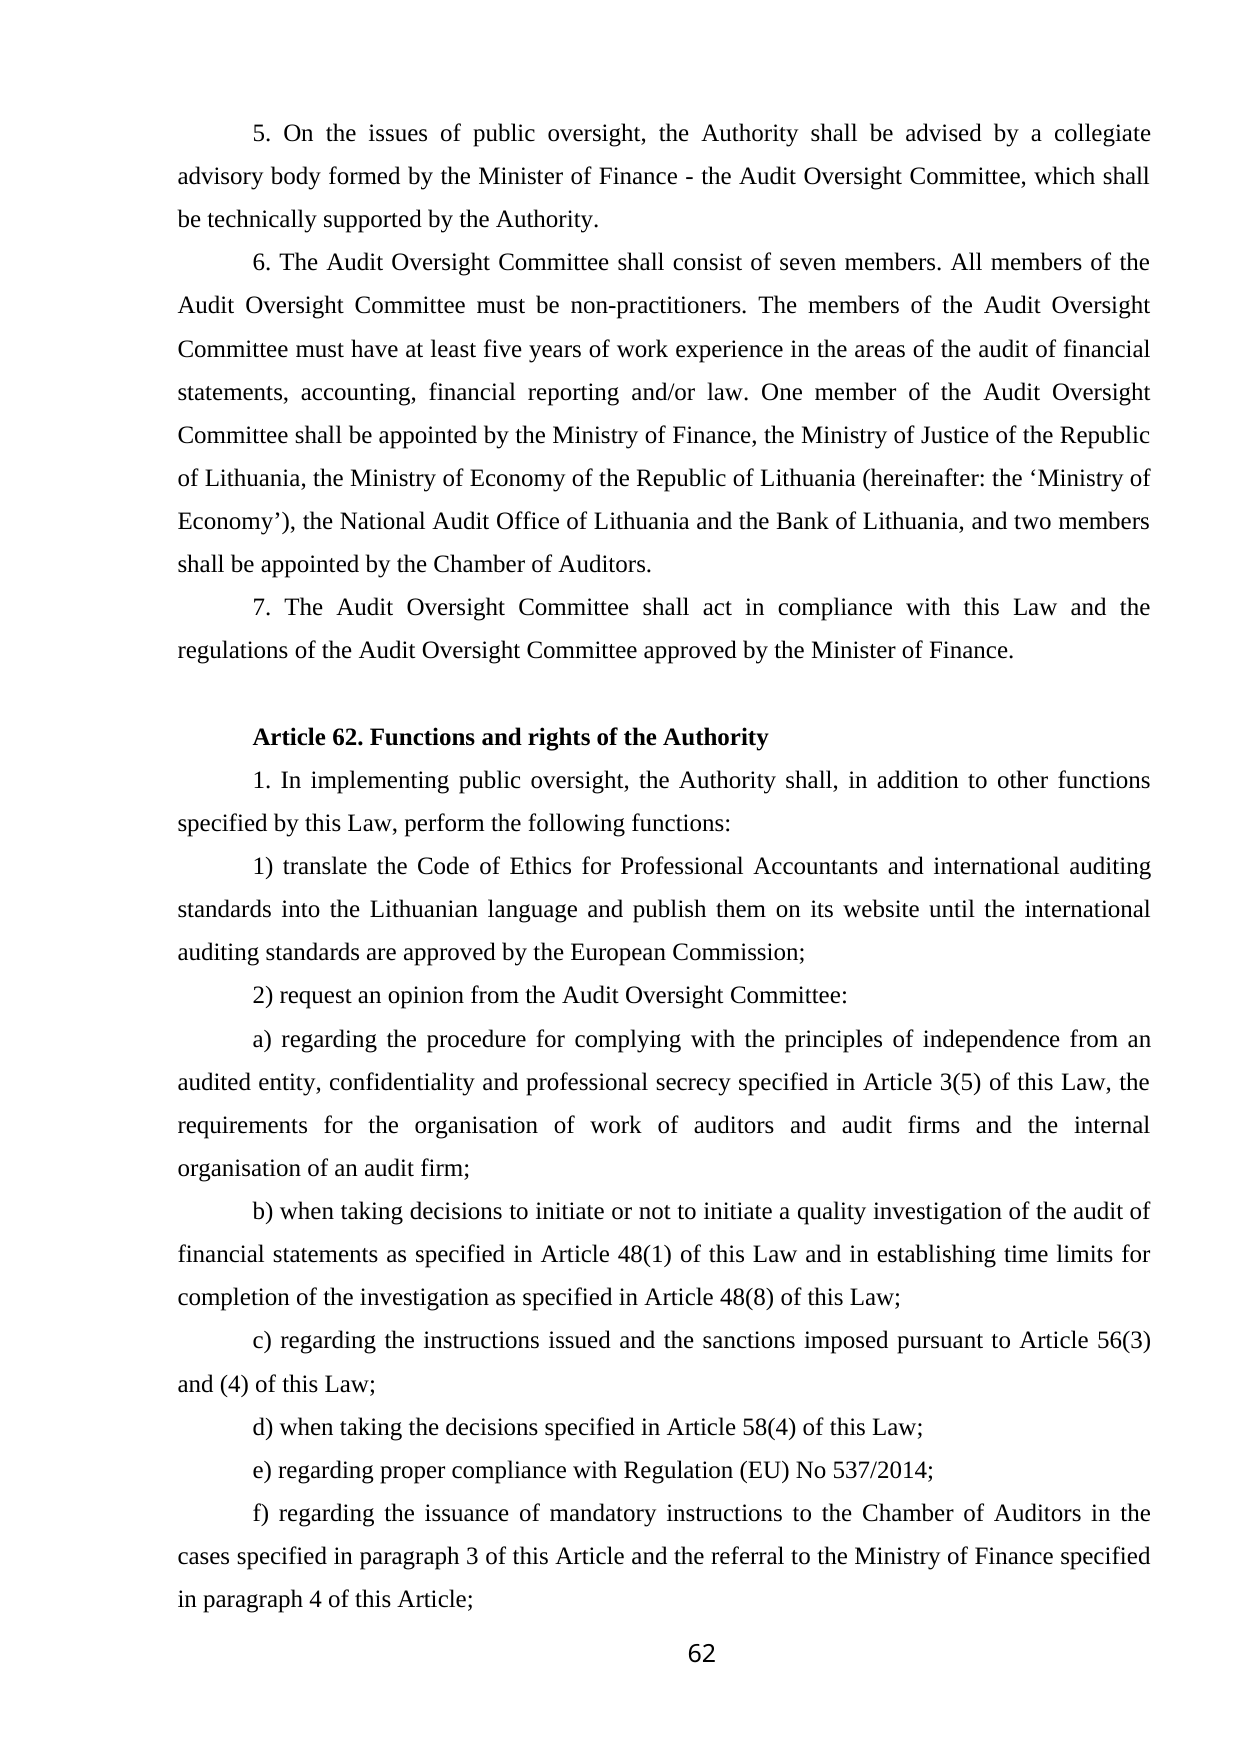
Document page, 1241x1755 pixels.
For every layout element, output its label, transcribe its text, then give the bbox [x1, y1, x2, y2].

text 2) request an opinion from the Audit Oversight Committee: [177, 981, 1152, 1009]
text e) regarding proper compliance with Regulation (EU) No 537/2014; [177, 1455, 1152, 1484]
text 6. The Audit Oversight Committee shall consist of seven members. All members of the Audit Oversight Committee must be non-practitioners. The members of the Audit Oversight Committee must have at least five years of work experience in the areas of the audit of financial statements, accounting, financial reporting and/or law. One member of the Audit Oversight Committee shall be appointed by the Ministry of Finance, the Ministry of Justice of the Republic of Lithuania, the Ministry of Economy of the Republic of Lithuania (hereinafter: the ‘Ministry of Economy’), the National Audit Office of Lithuania and the Bank of Lithuania, and two members shall be appointed by the Chamber of Auditors. [177, 247, 1152, 578]
text d) when taking the decisions specified in Article 58(4) of this Law; [177, 1412, 1152, 1441]
text b) when taking decisions to initiate or not to initiate a quality investigation of the audit of financial statements as specified in Article 48(1) of this Law and in establishing time limits for completion of the investigation as specified in Article 48(8) of this Law; [177, 1196, 1152, 1311]
text f) regarding the issuance of mandatory instructions to the Chamber of Auditors in the cases specified in paragraph 3 of this Article and the referral to the Ministry of Finance specified in paragraph 4 of this Article; [177, 1498, 1152, 1613]
text 1. In implementing public oversight, the Authority shall, in addition to other functions specified by this Law, perform the following functions: [177, 765, 1152, 837]
text c) regarding the instructions issued and the sanctions imposed pursuant to Article 56(3) and (4) of this Law; [177, 1326, 1152, 1397]
text 1) translate the Code of Ethics for Professional Accountants and international auditing standards into the Lithuanian language and publish them on its website until the international auditing standards are approved by the European Commission; [177, 851, 1152, 966]
text 5. On the issues of public oversight, the Authority shall be advised by a collegiate advisory body formed by the Minister of Finance - the Audit Oversight Committee, which shall be technically supported by the Authority. [177, 118, 1152, 233]
text 7. The Audit Oversight Committee shall act in compliance with this Law and the regulations of the Audit Oversight Committee approved by the Minister of Finance. [177, 592, 1152, 664]
text Article 62. Functions and rights of the Authority [177, 722, 1152, 751]
text a) regarding the procedure for complying with the principles of independence from an audited entity, confidentiality and professional secrecy specified in Article 3(5) of this Law, the requirements for the organisation of work of auditors and audit firms and the internal organisation of an audit firm; [177, 1024, 1152, 1182]
